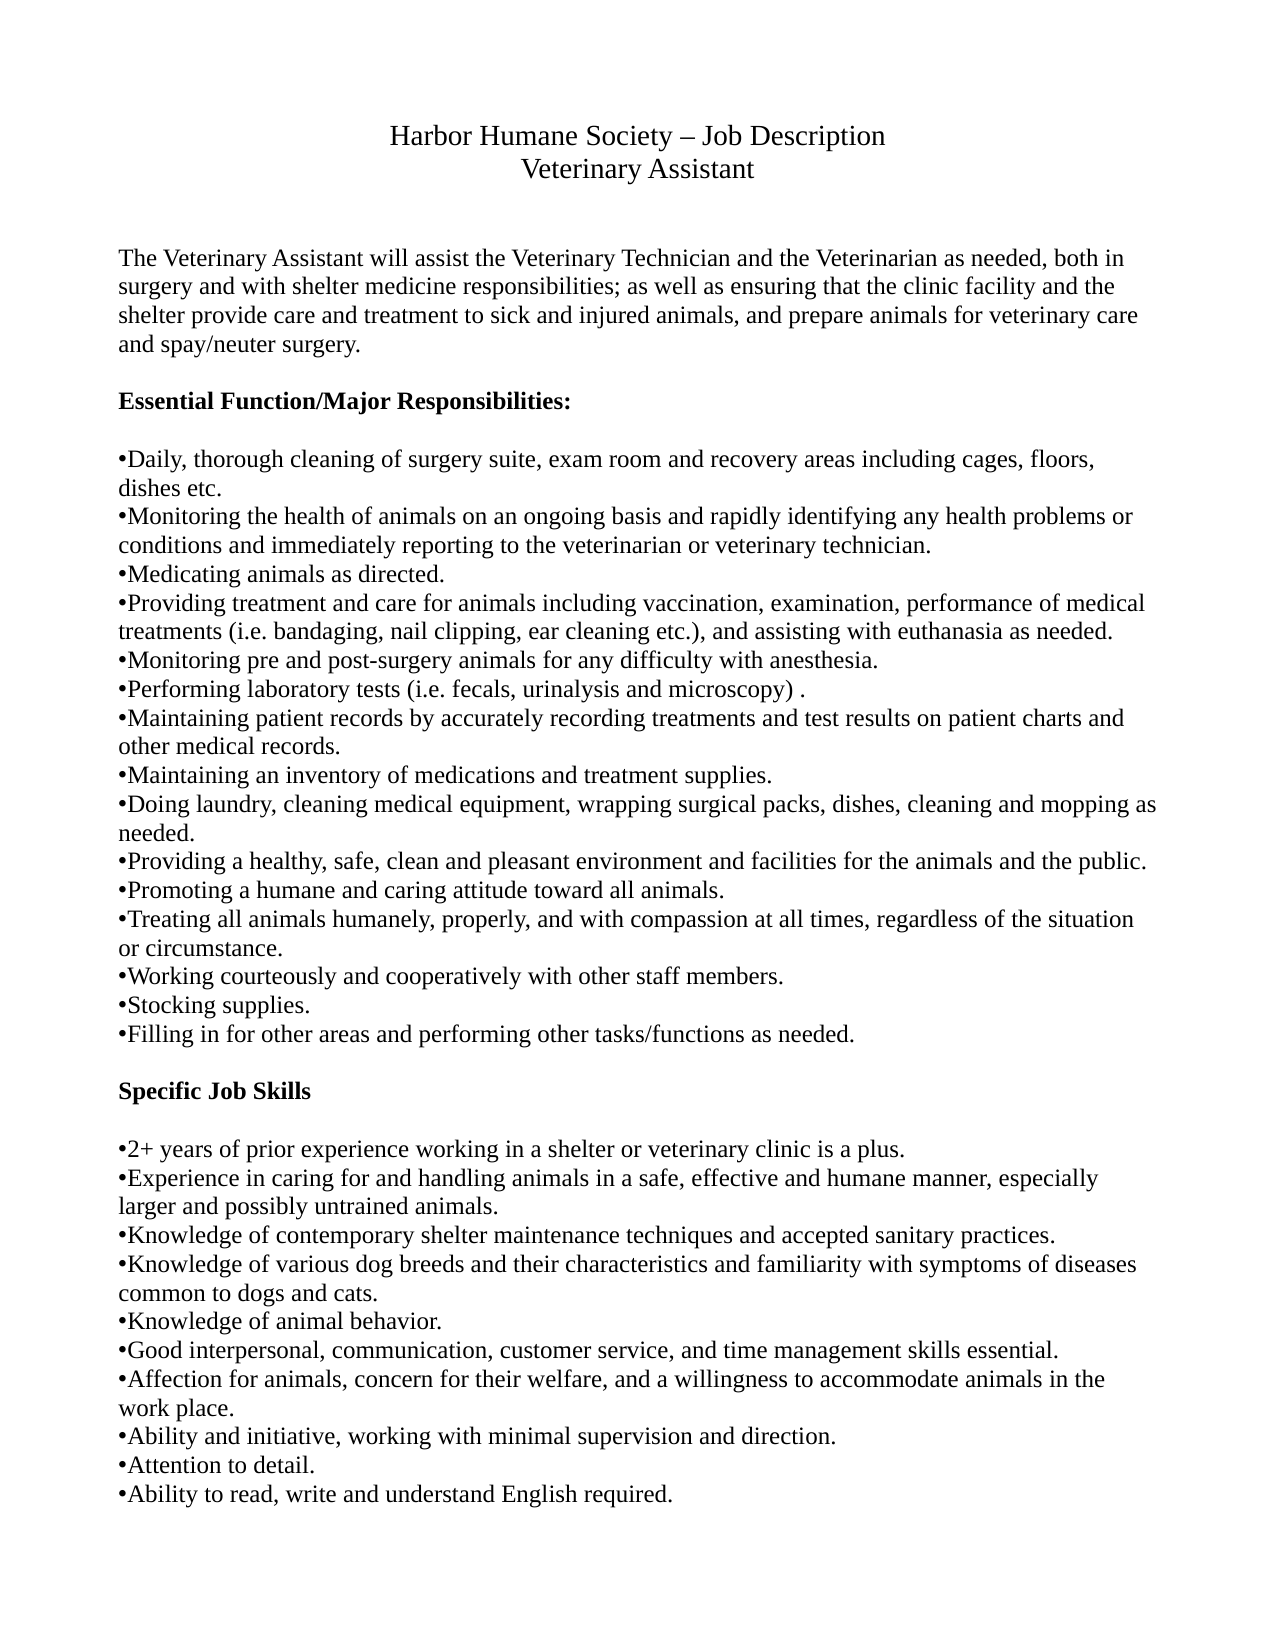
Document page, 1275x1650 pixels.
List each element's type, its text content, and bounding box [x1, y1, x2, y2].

list Providing a healthy, safe, clean and pleasant environment and facilities for the animals and the public. [118, 846, 1157, 875]
text The Veterinary Assistant will assist the Veterinary Technician and the Veterinarian as needed, both in surgery and with shelter medicine responsibilities; as well as ensuring that the clinic facility and the shelter provide care and treatment to sick and injured animals, and prepare animals for veterinary care and spay/neuter surgery. [118, 243, 1157, 358]
list Affection for animals, concern for their welfare, and a willingness to accommodate animals in the work place. [118, 1364, 1157, 1421]
text Harbor Humane Society – Job Description [118, 118, 1157, 152]
list Monitoring the health of animals on an ongoing basis and rapidly identifying any health problems or conditions and immediately reporting to the veterinarian or veterinary technician. [118, 501, 1157, 559]
list Doing laundry, cleaning medical equipment, wrapping surgical packs, dishes, cleaning and mopping as needed. [118, 789, 1157, 846]
list Attention to detail. [118, 1450, 1157, 1479]
list Experience in caring for and handling animals in a safe, effective and humane manner, especially larger and possibly untrained animals. [118, 1163, 1157, 1220]
list 2+ years of prior experience working in a shelter or veterinary clinic is a plus. [118, 1134, 1157, 1163]
list Daily, thorough cleaning of surgery suite, exam room and recovery areas including cages, floors, dishes etc. [118, 444, 1157, 501]
text Specific Job Skills [118, 1076, 1157, 1105]
list Knowledge of various dog breeds and their characteristics and familiarity with symptoms of diseases common to dogs and cats. [118, 1249, 1157, 1306]
list Ability and initiative, working with minimal supervision and direction. [118, 1421, 1157, 1450]
list Ability to read, write and understand English required. [118, 1479, 1157, 1508]
list Maintaining an inventory of medications and treatment supplies. [118, 760, 1157, 789]
list Performing laboratory tests (i.e. fecals, urinalysis and microscopy) . [118, 674, 1157, 703]
list Stocking supplies. [118, 990, 1157, 1019]
list Monitoring pre and post-surgery animals for any difficulty with anesthesia. [118, 645, 1157, 674]
list Providing treatment and care for animals including vaccination, examination, performance of medical treatments (i.e. bandaging, nail clipping, ear cleaning etc.), and assisting with euthanasia as needed. [118, 588, 1157, 645]
text Essential Function/Major Responsibilities: [118, 386, 1157, 415]
list Medicating animals as directed. [118, 559, 1157, 588]
list Working courteously and cooperatively with other staff members. [118, 961, 1157, 990]
list Knowledge of contemporary shelter maintenance techniques and accepted sanitary practices. [118, 1220, 1157, 1249]
list Knowledge of animal behavior. [118, 1306, 1157, 1335]
list Good interpersonal, communication, customer service, and time management skills essential. [118, 1335, 1157, 1364]
text Veterinary Assistant [118, 152, 1157, 185]
list Filling in for other areas and performing other tasks/functions as needed. [118, 1019, 1157, 1048]
list Treating all animals humanely, properly, and with compassion at all times, regardless of the situation or circumstance. [118, 904, 1157, 961]
list Maintaining patient records by accurately recording treatments and test results on patient charts and other medical records. [118, 703, 1157, 760]
list Promoting a humane and caring attitude toward all animals. [118, 875, 1157, 904]
